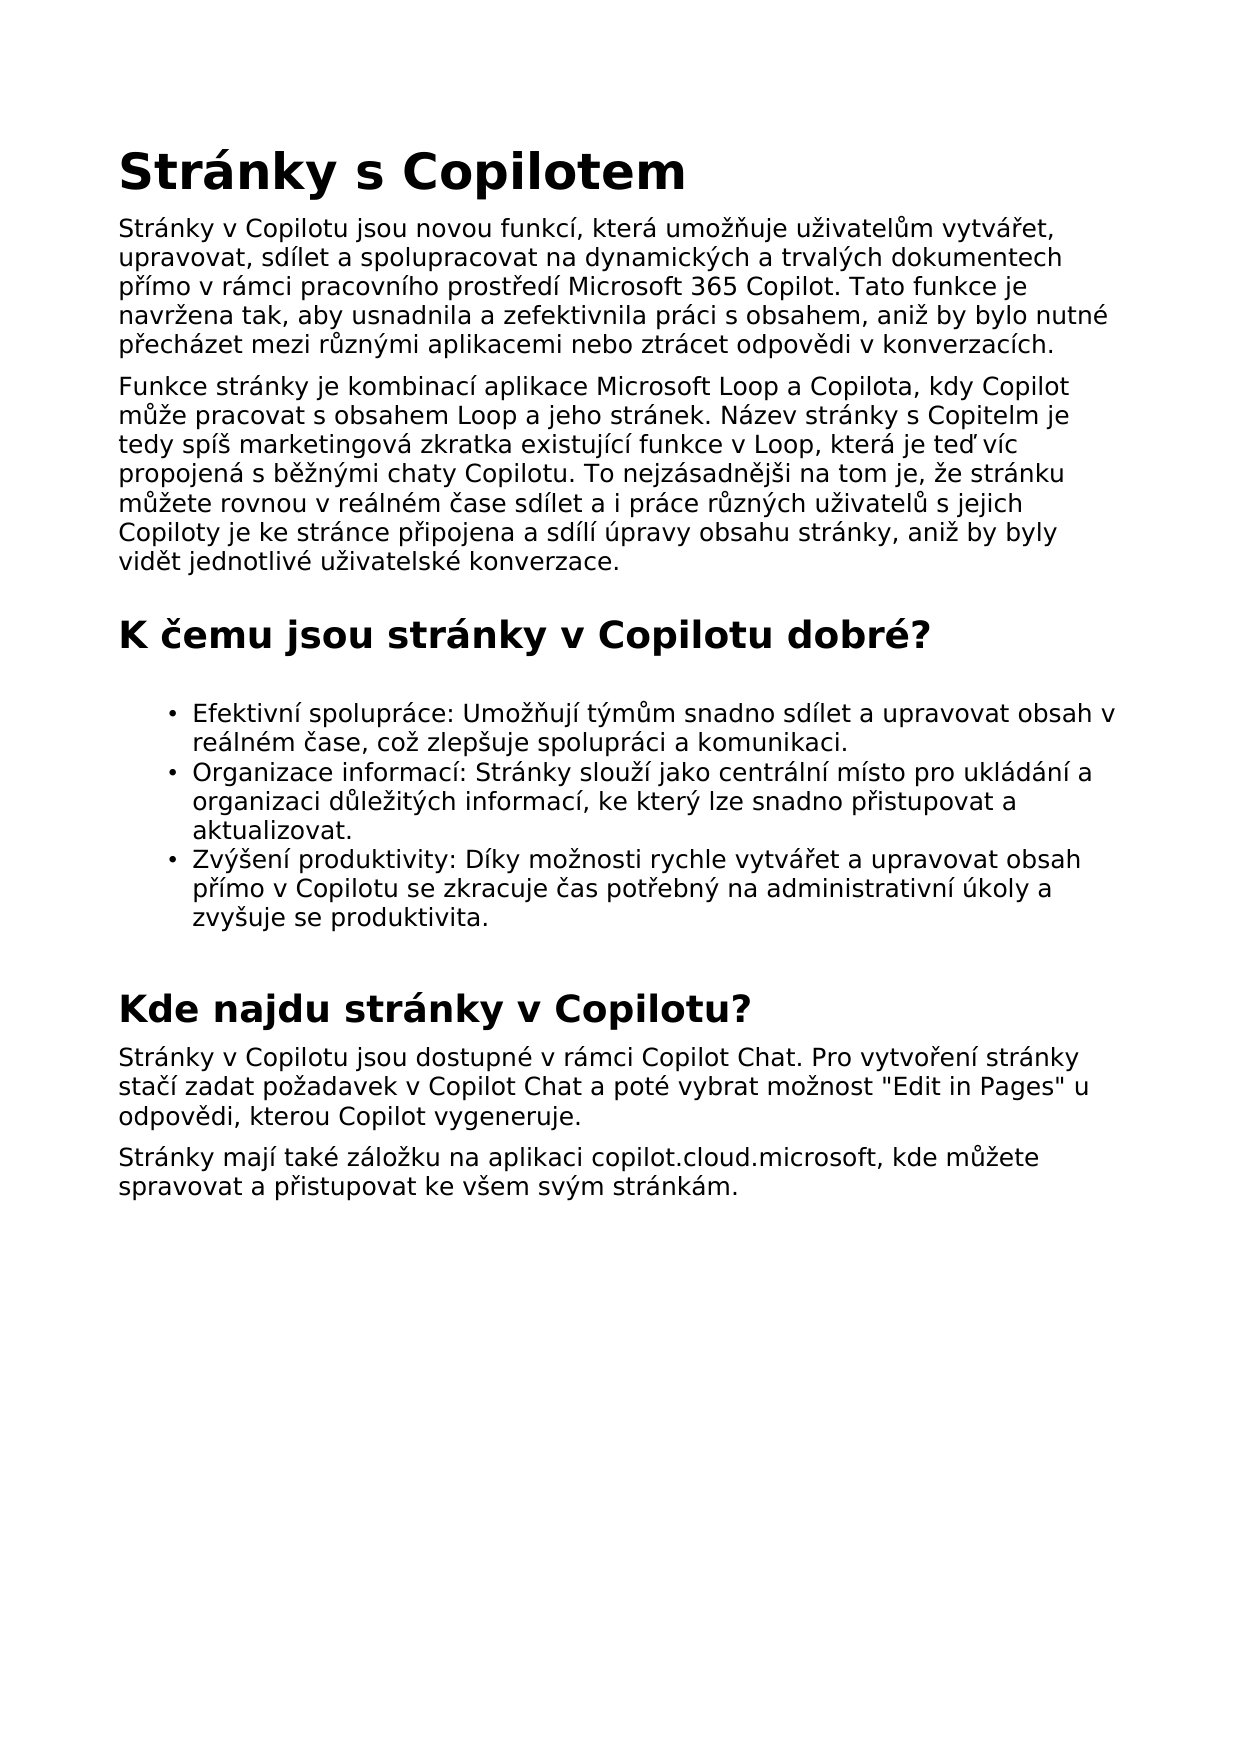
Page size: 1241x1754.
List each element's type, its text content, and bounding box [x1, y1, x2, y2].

subtitle Stránky s Copilotem [118, 143, 1122, 201]
list Efektivní spolupráce: Umožňují týmům snadno sdílet a upravovat obsah v reálném čase, což zlepšuje spolupráci a komunikaci. [177, 699, 1122, 758]
text Stránky v Copilotu jsou dostupné v rámci Copilot Chat. Pro vytvoření stránky stačí zadat požadavek v Copilot Chat a poté vybrat možnost "Edit in Pages" u odpovědi, kterou Copilot vygeneruje. [118, 1043, 1122, 1131]
text Stránky mají také záložku na aplikaci copilot.cloud.microsoft, kde můžete spravovat a přistupovat ke všem svým stránkám. [118, 1143, 1122, 1202]
list Zvýšení produktivity: Díky možnosti rychle vytvářet a upravovat obsah přímo v Copilotu se zkracuje čas potřebný na administrativní úkoly a zvyšuje se produktivita. [177, 845, 1122, 933]
subtitle K čemu jsou stránky v Copilotu dobré? [118, 614, 1122, 657]
text Stránky v Copilotu jsou novou funkcí, která umožňuje uživatelům vytvářet, upravovat, sdílet a spolupracovat na dynamických a trvalých dokumentech přímo v rámci pracovního prostředí Microsoft 365 Copilot. Tato funkce je navržena tak, aby usnadnila a zefektivnila práci s obsahem, aniž by bylo nutné přecházet mezi různými aplikacemi nebo ztrácet odpovědi v konverzacích. [118, 214, 1122, 360]
subtitle Kde najdu stránky v Copilotu? [118, 987, 1122, 1031]
list Organizace informací: Stránky slouží jako centrální místo pro ukládání a organizaci důležitých informací, ke který lze snadno přistupovat a aktualizovat. [177, 758, 1122, 845]
text Funkce stránky je kombinací aplikace Microsoft Loop a Copilota, kdy Copilot může pracovat s obsahem Loop a jeho stránek. Název stránky s Copitelm je tedy spíš marketingová zkratka existující funkce v Loop, která je teď víc propojená s běžnými chaty Copilotu. To nejzásadnějši na tom je, že stránku můžete rovnou v reálném čase sdílet a i práce různých uživatelů s jejich Copiloty je ke stránce připojena a sdílí úpravy obsahu stránky, aniž by byly vidět jednotlivé uživatelské konverzace. [118, 372, 1122, 576]
